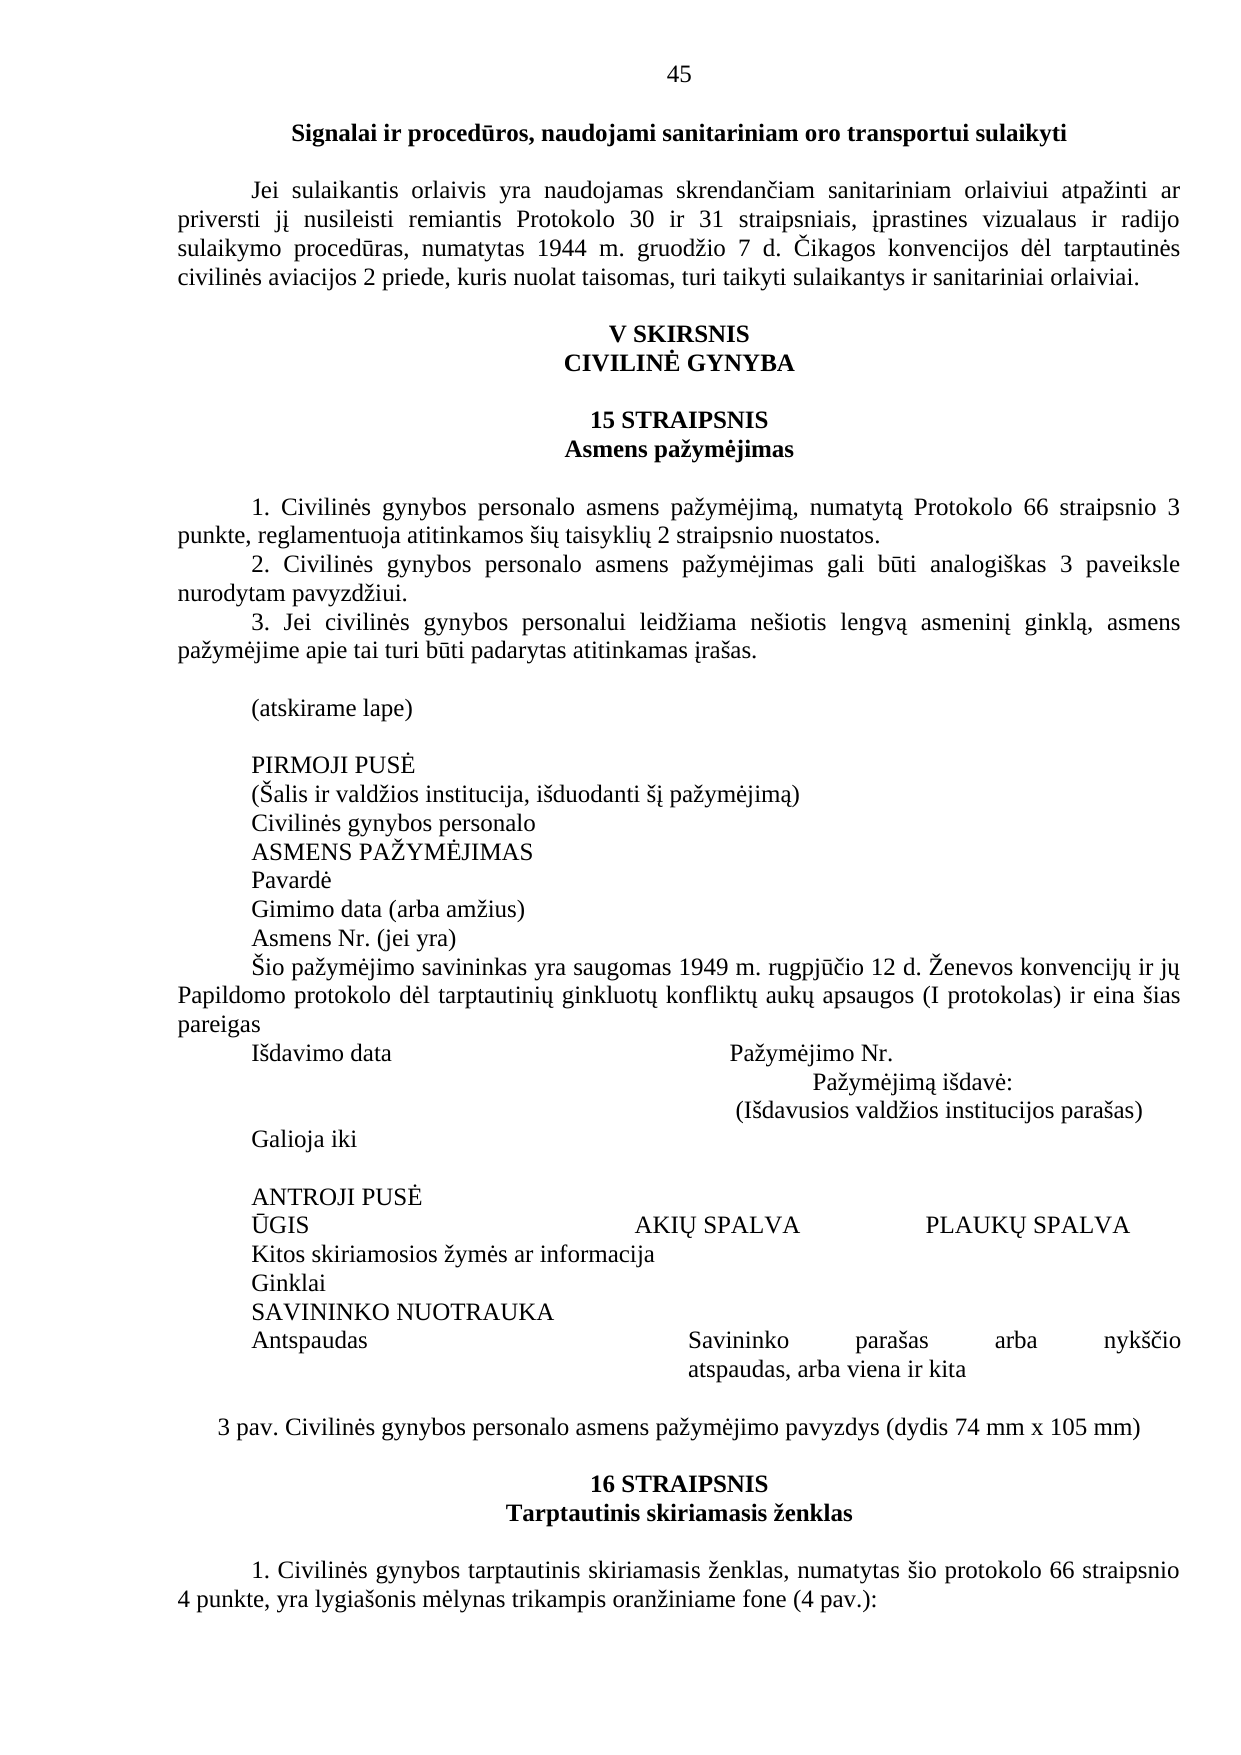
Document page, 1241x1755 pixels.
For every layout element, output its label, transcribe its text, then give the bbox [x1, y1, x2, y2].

text ASMENS PAŽYMĖJIMAS [177, 837, 1181, 866]
text 15 STRAIPSNIS [177, 406, 1181, 434]
text Asmens Nr. (jei yra) [177, 923, 1181, 952]
text ANTROJI PUSĖ [177, 1182, 1181, 1211]
text 1. Civilinės gynybos tarptautinis skiriamasis ženklas, numatytas šio protokolo 66 straipsnio 4 punkte, yra lygiašonis mėlynas trikampis oranžiniame fone (4 pav.): [177, 1556, 1181, 1613]
text Šio pažymėjimo savininkas yra saugomas 1949 m. rugpjūčio 12 d. Ženevos konvencijų ir jų Papildomo protokolo dėl tarptautinių ginkluotų konfliktų aukų apsaugos (I protokolas) ir eina šias pareigas [177, 952, 1181, 1038]
text V skirsnis [177, 319, 1181, 348]
text (Šalis ir valdžios institucija, išduodanti šį pažymėjimą) [177, 779, 1181, 808]
text ŪGIS AKIŲ SPALVA PLAUKŲ SPALVA [177, 1211, 1181, 1239]
text 2. Civilinės gynybos personalo asmens pažymėjimas gali būti analogiškas 3 paveiksle nurodytam pavyzdžiui. [177, 549, 1181, 607]
text Signalai ir procedūros, naudojami sanitariniam oro transportui sulaikyti [177, 118, 1181, 147]
text Asmens pažymėjimas [177, 434, 1181, 463]
text PIRMOJI PUSĖ [177, 751, 1181, 779]
text SAVININKO NUOTRAUKA [177, 1297, 1181, 1326]
text 16 STRAIPSNIS [177, 1469, 1181, 1498]
text Jei sulaikantis orlaivis yra naudojamas skrendančiam sanitariniam orlaiviui atpažinti ar priversti jį nusileisti remiantis Protokolo 30 ir 31 straipsniais, įprastines vizualaus ir radijo sulaikymo procedūras, numatytas 1944 m. gruodžio 7 d. Čikagos konvencijos dėl tarptautinės civilinės aviacijos 2 priede, kuris nuolat taisomas, turi taikyti sulaikantys ir sanitariniai orlaiviai. [177, 176, 1181, 291]
text Gimimo data (arba amžius) [177, 894, 1181, 923]
text Civilinės gynybos personalo [177, 808, 1181, 837]
text (atskirame lape) [177, 693, 1181, 722]
text Antspaudas Savininko parašas arba nykščio atspaudas, arba viena ir kita [177, 1326, 1181, 1383]
text Civilinė gynyba [177, 348, 1181, 377]
text Tarptautinis skiriamasis ženklas [177, 1498, 1181, 1527]
text (Išdavusios valdžios institucijos parašas) [177, 1096, 1181, 1124]
text Kitos skiriamosios žymės ar informacija [177, 1239, 1181, 1268]
text Galioja iki [177, 1124, 1181, 1153]
text 1. Civilinės gynybos personalo asmens pažymėjimą, numatytą Protokolo 66 straipsnio 3 punkte, reglamentuoja atitinkamos šių taisyklių 2 straipsnio nuostatos. [177, 492, 1181, 549]
text 3 pav. Civilinės gynybos personalo asmens pažymėjimo pavyzdys (dydis 74 mm x 105 mm) [177, 1412, 1181, 1441]
text Išdavimo data Pažymėjimo Nr. [177, 1038, 1181, 1067]
text Ginklai [177, 1268, 1181, 1297]
text Pavardė [177, 866, 1181, 894]
text 3. Jei civilinės gynybos personalui leidžiama nešiotis lengvą asmeninį ginklą, asmens pažymėjime apie tai turi būti padarytas atitinkamas įrašas. [177, 607, 1181, 664]
text Pažymėjimą išdavė: [177, 1067, 1181, 1096]
